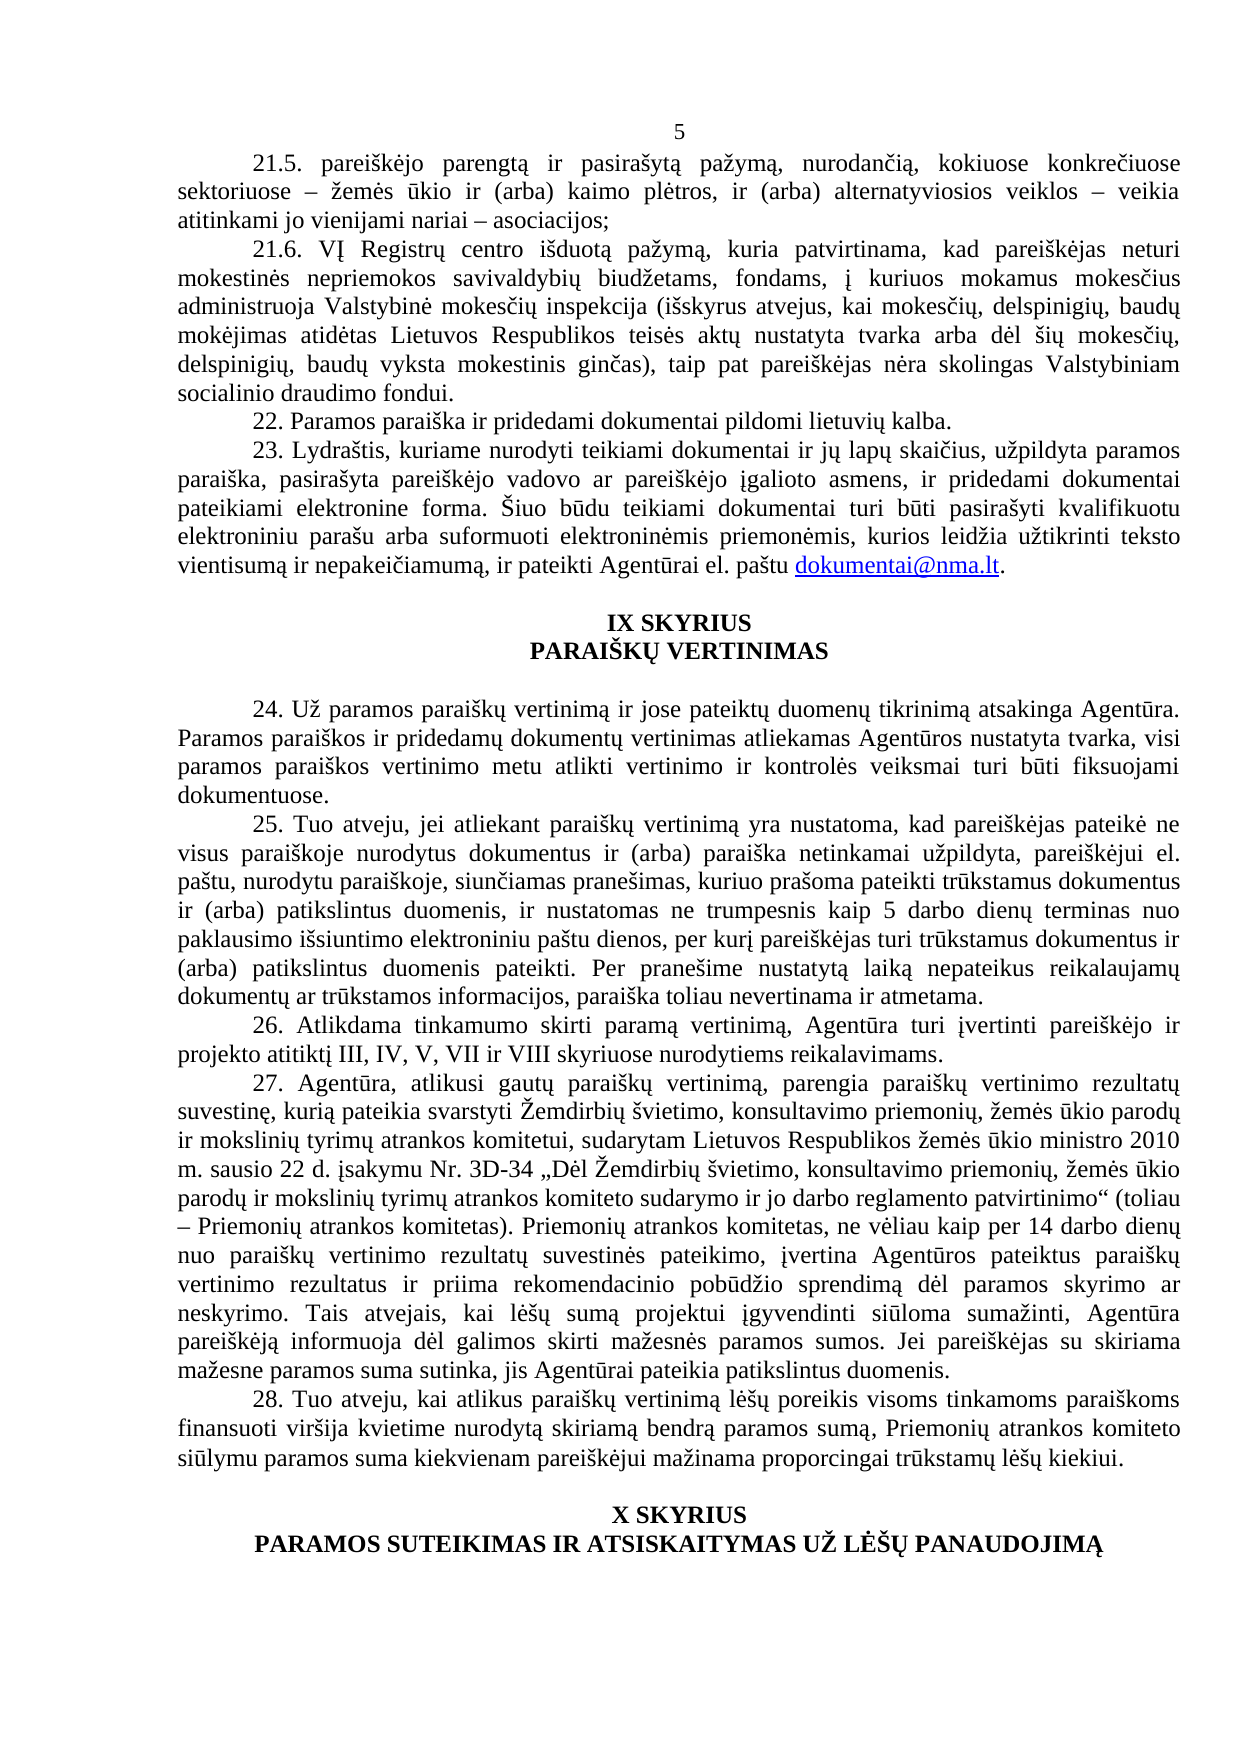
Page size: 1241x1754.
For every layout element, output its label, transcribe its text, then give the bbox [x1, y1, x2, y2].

text 22. Paramos paraiška ir pridedami dokumentai pildomi lietuvių kalba. [177, 406, 1181, 435]
text PARAIŠKŲ VERTINIMAS [177, 636, 1181, 665]
text 25. Tuo atveju, jei atliekant paraiškų vertinimą yra nustatoma, kad pareiškėjas pateikė ne visus paraiškoje nurodytus dokumentus ir (arba) paraiška netinkamai užpildyta, pareiškėjui el. paštu, nurodytu paraiškoje, siunčiamas pranešimas, kuriuo prašoma pateikti trūkstamus dokumentus ir (arba) patikslintus duomenis, ir nustatomas ne trumpesnis kaip 5 darbo dienų terminas nuo paklausimo išsiuntimo elektroniniu paštu dienos, per kurį pareiškėjas turi trūkstamus dokumentus ir (arba) patikslintus duomenis pateikti. Per pranešime nustatytą laiką nepateikus reikalaujamų dokumentų ar trūkstamos informacijos, paraiška toliau nevertinama ir atmetama. [177, 809, 1181, 1010]
text PARAMOS SUTEIKIMAS IR ATSISKAITYMAS UŽ LĖŠŲ PANAUDOJIMĄ [177, 1529, 1181, 1558]
text X SKYRIUS [177, 1501, 1181, 1529]
text 21.6. VĮ Registrų centro išduotą pažymą, kuria patvirtinama, kad pareiškėjas neturi mokestinės nepriemokos savivaldybių biudžetams, fondams, į kuriuos mokamus mokesčius administruoja Valstybinė mokesčių inspekcija (išskyrus atvejus, kai mokesčių, delspinigių, baudų mokėjimas atidėtas Lietuvos Respublikos teisės aktų nustatyta tvarka arba dėl šių mokesčių, delspinigių, baudų vyksta mokestinis ginčas), taip pat pareiškėjas nėra skolingas Valstybiniam socialinio draudimo fondui. [177, 234, 1181, 406]
text IX SKYRIUS [177, 608, 1181, 636]
text 21.5. pareiškėjo parengtą ir pasirašytą pažymą, nurodančią, kokiuose konkrečiuose sektoriuose – žemės ūkio ir (arba) kaimo plėtros, ir (arba) alternatyviosios veiklos – veikia atitinkami jo vienijami nariai – asociacijos; [177, 148, 1181, 234]
text 23. Lydraštis, kuriame nurodyti teikiami dokumentai ir jų lapų skaičius, užpildyta paramos paraiška, pasirašyta pareiškėjo vadovo ar pareiškėjo įgalioto asmens, ir pridedami dokumentai pateikiami elektronine forma. Šiuo būdu teikiami dokumentai turi būti pasirašyti kvalifikuotu elektroniniu parašu arba suformuoti elektroninėmis priemonėmis, kurios leidžia užtikrinti teksto vientisumą ir nepakeičiamumą, ir pateikti Agentūrai el. paštu dokumentai@nma.lt. [177, 435, 1181, 579]
text 27. Agentūra, atlikusi gautų paraiškų vertinimą, parengia paraiškų vertinimo rezultatų suvestinę, kurią pateikia svarstyti Žemdirbių švietimo, konsultavimo priemonių, žemės ūkio parodų ir mokslinių tyrimų atrankos komitetui, sudarytam Lietuvos Respublikos žemės ūkio ministro 2010 m. sausio 22 d. įsakymu Nr. 3D-34 „Dėl Žemdirbių švietimo, konsultavimo priemonių, žemės ūkio parodų ir mokslinių tyrimų atrankos komiteto sudarymo ir jo darbo reglamento patvirtinimo“ (toliau – Priemonių atrankos komitetas). Priemonių atrankos komitetas, ne vėliau kaip per 14 darbo dienų nuo paraiškų vertinimo rezultatų suvestinės pateikimo, įvertina Agentūros pateiktus paraiškų vertinimo rezultatus ir priima rekomendacinio pobūdžio sprendimą dėl paramos skyrimo ar neskyrimo. Tais atvejais, kai lėšų sumą projektui įgyvendinti siūloma sumažinti, Agentūra pareiškėją informuoja dėl galimos skirti mažesnės paramos sumos. Jei pareiškėjas su skiriama mažesne paramos suma sutinka, jis Agentūrai pateikia patikslintus duomenis. [177, 1068, 1181, 1384]
text 26. Atlikdama tinkamumo skirti paramą vertinimą, Agentūra turi įvertinti pareiškėjo ir projekto atitiktį III, IV, V, VII ir VIII skyriuose nurodytiems reikalavimams. [177, 1010, 1181, 1068]
text 28. Tuo atveju, kai atlikus paraiškų vertinimą lėšų poreikis visoms tinkamoms paraiškoms finansuoti viršija kvietime nurodytą skiriamą bendrą paramos sumą, Priemonių atrankos komiteto siūlymu paramos suma kiekvienam pareiškėjui mažinama proporcingai trūkstamų lėšų kiekiui. [177, 1384, 1181, 1472]
text 24. Už paramos paraiškų vertinimą ir jose pateiktų duomenų tikrinimą atsakinga Agentūra. Paramos paraiškos ir pridedamų dokumentų vertinimas atliekamas Agentūros nustatyta tvarka, visi paramos paraiškos vertinimo metu atlikti vertinimo ir kontrolės veiksmai turi būti fiksuojami dokumentuose. [177, 694, 1181, 809]
